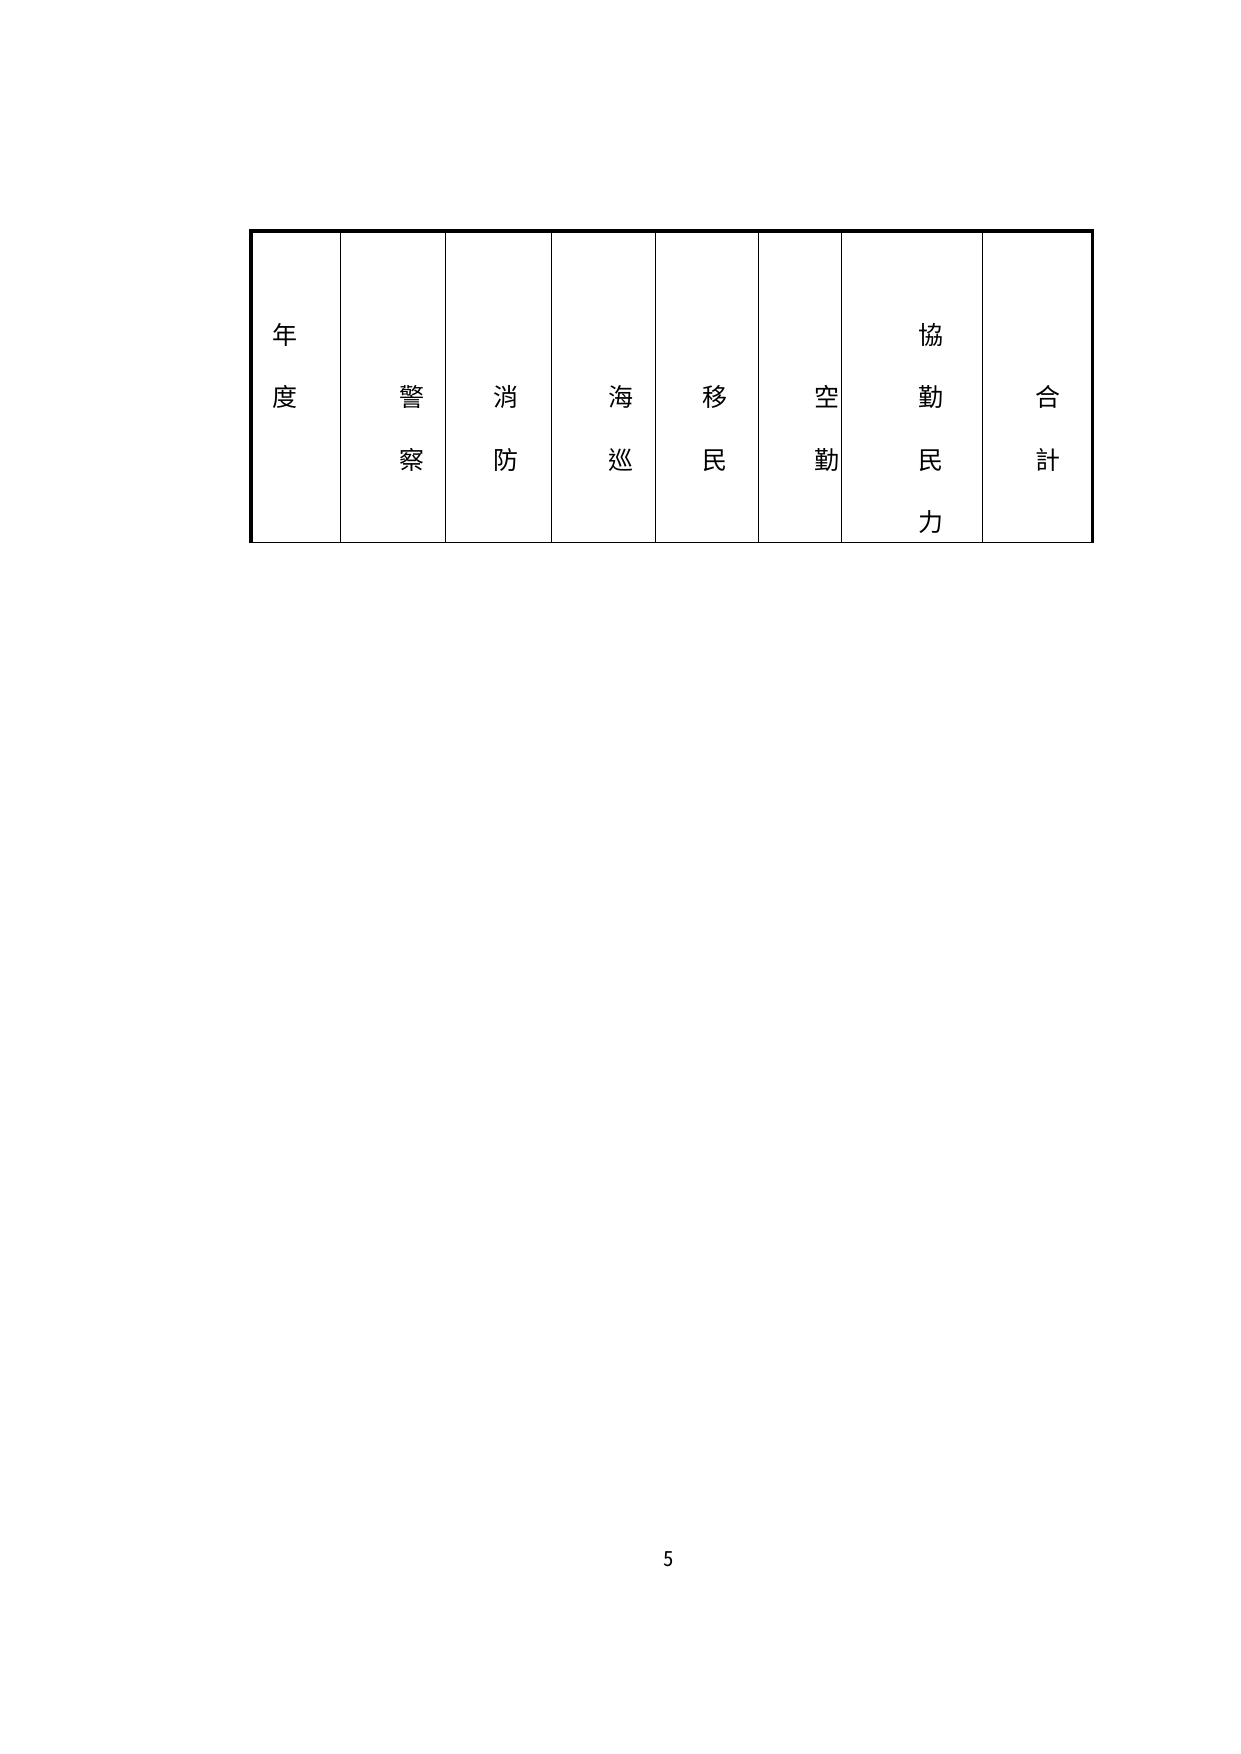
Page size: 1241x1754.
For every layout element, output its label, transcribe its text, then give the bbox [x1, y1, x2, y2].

table_header 消防 [446, 233, 551, 542]
table_header 協勤民力 [842, 233, 982, 542]
table_header 空勤 [759, 233, 841, 542]
table_header 移民 [656, 233, 758, 542]
table_header 年度 [253, 233, 340, 542]
table_header 警察 [341, 233, 445, 542]
table_header 合計 [983, 233, 1091, 542]
table_header 海巡 [552, 233, 655, 542]
